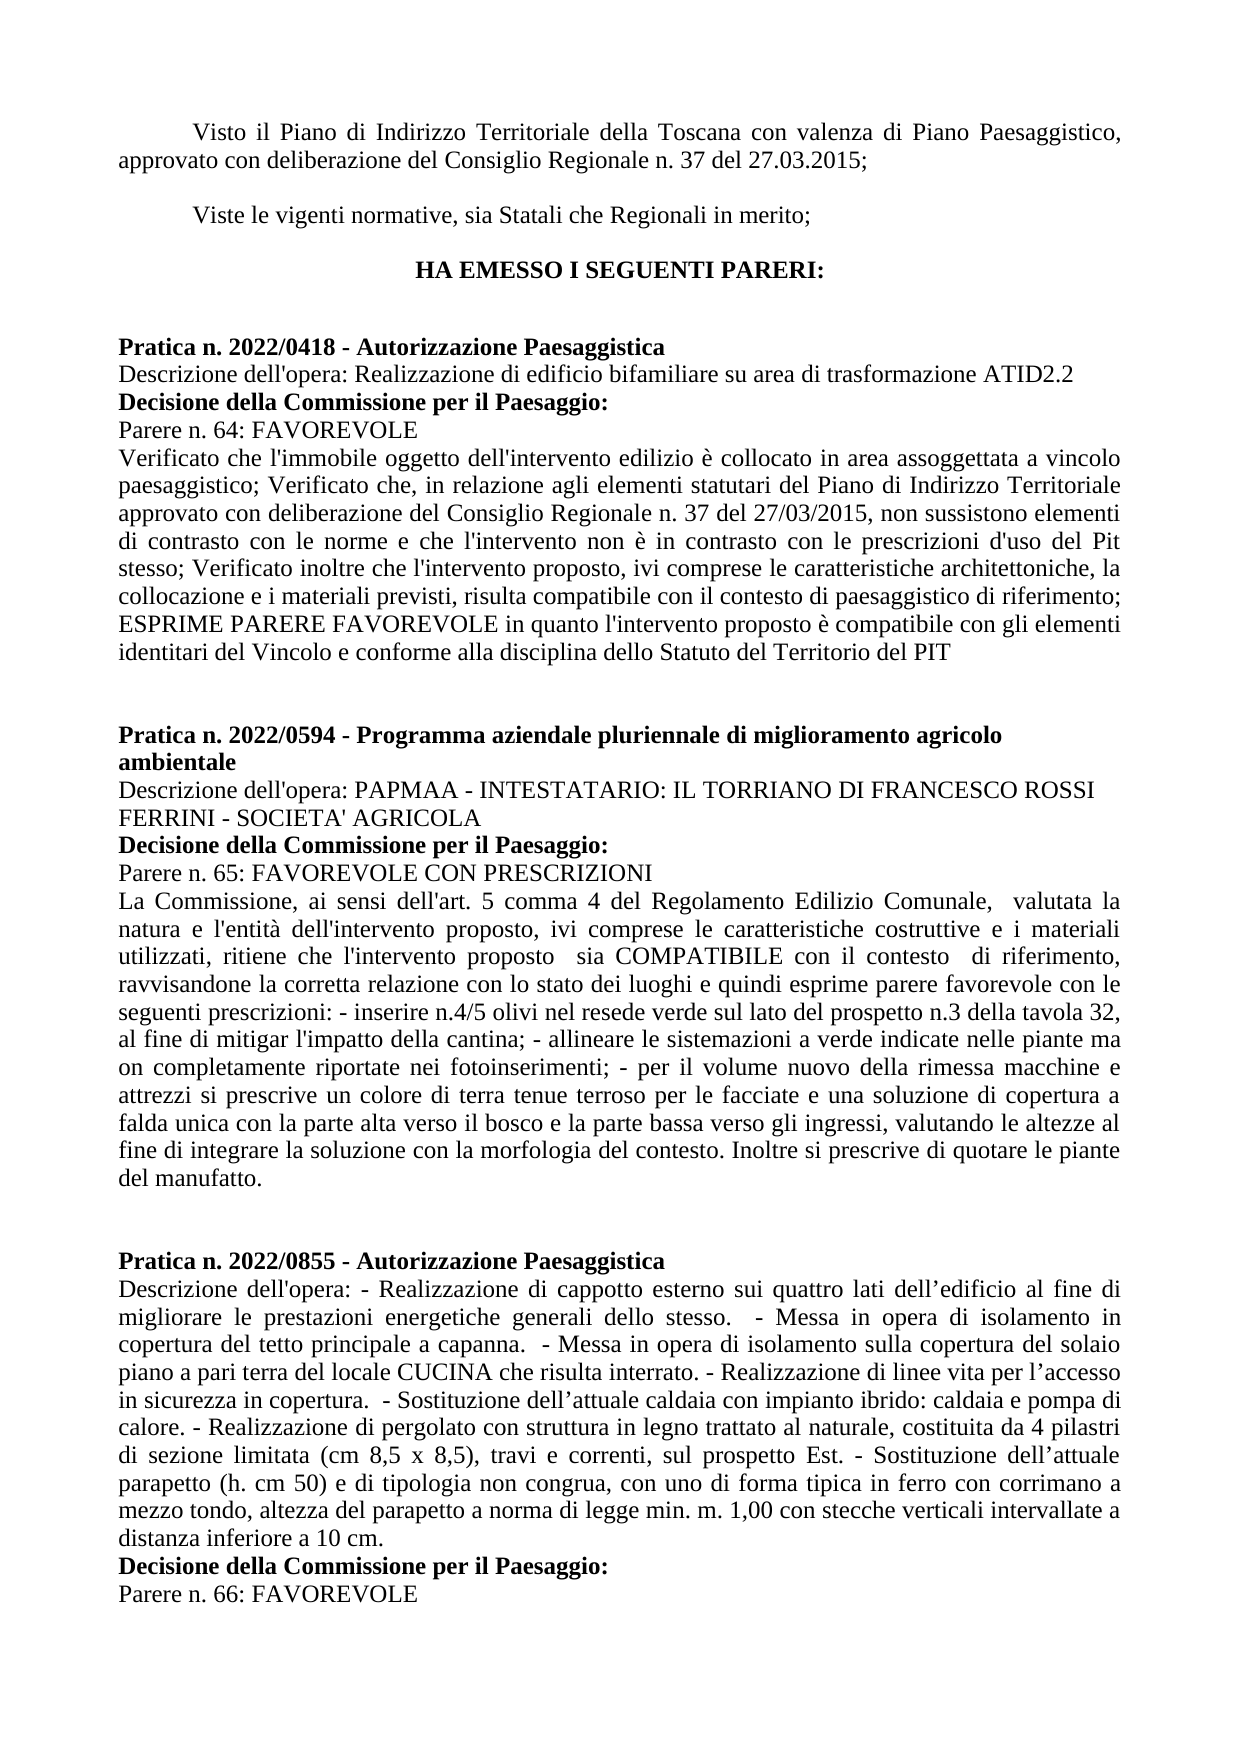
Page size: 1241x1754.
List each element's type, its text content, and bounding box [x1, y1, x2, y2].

text Visto il Piano di Indirizzo Territoriale della Toscana con valenza di Piano Paesaggistico, approvato con deliberazione del Consiglio Regionale n. 37 del 27.03.2015; [118, 118, 1122, 173]
text Pratica n. 2022/0418 - Autorizzazione Paesaggistica [118, 333, 1122, 361]
text La Commissione, ai sensi dell'art. 5 comma 4 del Regolamento Edilizio Comunale, valutata la natura e l'entità dell'intervento proposto, ivi comprese le caratteristiche costruttive e i materiali utilizzati, ritiene che l'intervento proposto sia COMPATIBILE con il contesto di riferimento, ravvisandone la corretta relazione con lo stato dei luoghi e quindi esprime parere favorevole con le seguenti prescrizioni: - inserire n.4/5 olivi nel resede verde sul lato del prospetto n.3 della tavola 32, al fine di mitigar l'impatto della cantina; - allineare le sistemazioni a verde indicate nelle piante ma on completamente riportate nei fotoinserimenti; - per il volume nuovo della rimessa macchine e attrezzi si prescrive un colore di terra tenue terroso per le facciate e una soluzione di copertura a falda unica con la parte alta verso il bosco e la parte bassa verso gli ingressi, valutando le altezze al fine di integrare la soluzione con la morfologia del contesto. Inoltre si prescrive di quotare le piante del manufatto. [118, 887, 1122, 1192]
text Pratica n. 2022/0855 - Autorizzazione Paesaggistica [118, 1247, 1122, 1275]
text Descrizione dell'opera: PAPMAA - INTESTATARIO: IL TORRIANO DI FRANCESCO ROSSI FERRINI - SOCIETA' AGRICOLA [118, 776, 1122, 832]
text Parere n. 65: FAVOREVOLE CON PRESCRIZIONI [118, 859, 1122, 887]
text Verificato che l'immobile oggetto dell'intervento edilizio è collocato in area assoggettata a vincolo paesaggistico; Verificato che, in relazione agli elementi statutari del Piano di Indirizzo Territoriale approvato con deliberazione del Consiglio Regionale n. 37 del 27/03/2015, non sussistono elementi di contrasto con le norme e che l'intervento non è in contrasto con le prescrizioni d'uso del Pit stesso; Verificato inoltre che l'intervento proposto, ivi comprese le caratteristiche architettoniche, la collocazione e i materiali previsti, risulta compatibile con il contesto di paesaggistico di riferimento; ESPRIME PARERE FAVOREVOLE in quanto l'intervento proposto è compatibile con gli elementi identitari del Vincolo e conforme alla disciplina dello Statuto del Territorio del PIT [118, 444, 1122, 665]
text Descrizione dell'opera: Realizzazione di edificio bifamiliare su area di trasformazione ATID2.2 [118, 361, 1122, 388]
text Parere n. 66: FAVOREVOLE [118, 1580, 1122, 1607]
text Decisione della Commissione per il Paesaggio: [118, 1552, 1122, 1580]
text HA EMESSO I SEGUENTI PARERI: [118, 257, 1122, 284]
text Pratica n. 2022/0594 - Programma aziendale pluriennale di miglioramento agricolo ambientale [118, 721, 1122, 776]
text Viste le vigenti normative, sia Statali che Regionali in merito; [118, 201, 1122, 229]
text Decisione della Commissione per il Paesaggio: [118, 832, 1122, 859]
text Parere n. 64: FAVOREVOLE [118, 416, 1122, 444]
text Decisione della Commissione per il Paesaggio: [118, 388, 1122, 416]
text Descrizione dell'opera: - Realizzazione di cappotto esterno sui quattro lati dell’edificio al fine di migliorare le prestazioni energetiche generali dello stesso. - Messa in opera di isolamento in copertura del tetto principale a capanna. - Messa in opera di isolamento sulla copertura del solaio piano a pari terra del locale CUCINA che risulta interrato. - Realizzazione di linee vita per l’accesso in sicurezza in copertura. - Sostituzione dell’attuale caldaia con impianto ibrido: caldaia e pompa di calore. - Realizzazione di pergolato con struttura in legno trattato al naturale, costituita da 4 pilastri di sezione limitata (cm 8,5 x 8,5), travi e correnti, sul prospetto Est. - Sostituzione dell’attuale parapetto (h. cm 50) e di tipologia non congrua, con uno di forma tipica in ferro con corrimano a mezzo tondo, altezza del parapetto a norma di legge min. m. 1,00 con stecche verticali intervallate a distanza inferiore a 10 cm. [118, 1275, 1122, 1552]
